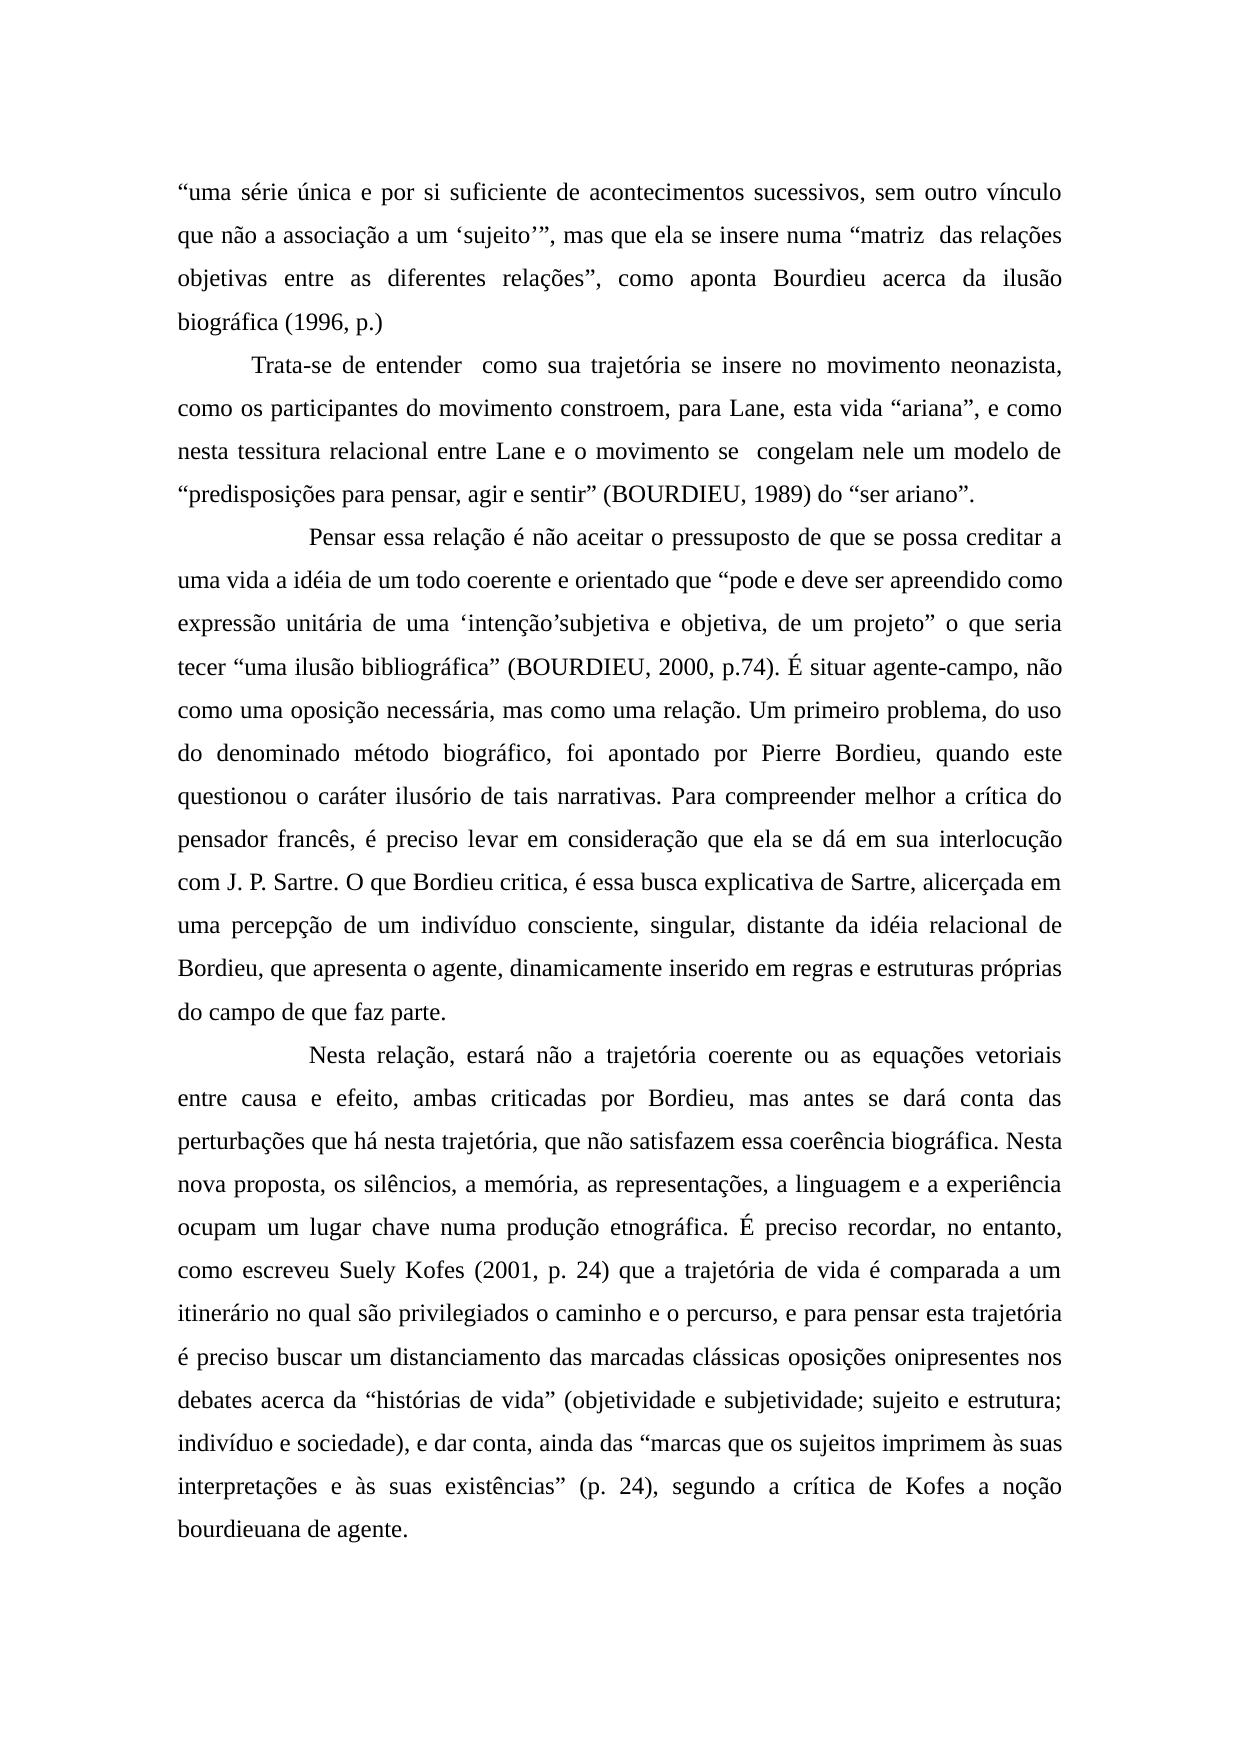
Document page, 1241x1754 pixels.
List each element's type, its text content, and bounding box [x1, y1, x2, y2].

text “uma série única e por si suficiente de acontecimentos sucessivos, sem outro vínculo que não a associação a um ‘sujeito’”, mas que ela se insere numa “matriz das relações objetivas entre as diferentes relações”, como aponta Bourdieu acerca da ilusão biográfica (1996, p.) [177, 177, 1063, 335]
text Trata-se de entender como sua trajetória se insere no movimento neonazista, como os participantes do movimento constroem, para Lane, esta vida “ariana”, e como nesta tessitura relacional entre Lane e o movimento se congelam nele um modelo de “predisposições para pensar, agir e sentir” (BOURDIEU, 1989) do “ser ariano”. [177, 350, 1063, 508]
text Nesta relação, estará não a trajetória coerente ou as equações vetoriais entre causa e efeito, ambas criticadas por Bordieu, mas antes se dará conta das perturbações que há nesta trajetória, que não satisfazem essa coerência biográfica. Nesta nova proposta, os silêncios, a memória, as representações, a linguagem e a experiência ocupam um lugar chave numa produção etnográfica. É preciso recordar, no entanto, como escreveu Suely Kofes (2001, p. 24) que a trajetória de vida é comparada a um itinerário no qual são privilegiados o caminho e o percurso, e para pensar esta trajetória é preciso buscar um distanciamento das marcadas clássicas oposições onipresentes nos debates acerca da “histórias de vida” (objetividade e subjetividade; sujeito e estrutura; indivíduo e sociedade), e dar conta, ainda das “marcas que os sujeitos imprimem às suas interpretações e às suas existências” (p. 24), segundo a crítica de Kofes a noção bourdieuana de agente. [177, 1040, 1063, 1543]
text Pensar essa relação é não aceitar o pressuposto de que se possa creditar a uma vida a idéia de um todo coerente e orientado que “pode e deve ser apreendido como expressão unitária de uma ‘intenção’subjetiva e objetiva, de um projeto” o que seria tecer “uma ilusão bibliográfica” (BOURDIEU, 2000, p.74). É situar agente-campo, não como uma oposição necessária, mas como uma relação. Um primeiro problema, do uso do denominado método biográfico, foi apontado por Pierre Bordieu, quando este questionou o caráter ilusório de tais narrativas. Para compreender melhor a crítica do pensador francês, é preciso levar em consideração que ela se dá em sua interlocução com J. P. Sartre. O que Bordieu critica, é essa busca explicativa de Sartre, alicerçada em uma percepção de um indivíduo consciente, singular, distante da idéia relacional de Bordieu, que apresenta o agente, dinamicamente inserido em regras e estruturas próprias do campo de que faz parte. [177, 522, 1063, 1025]
